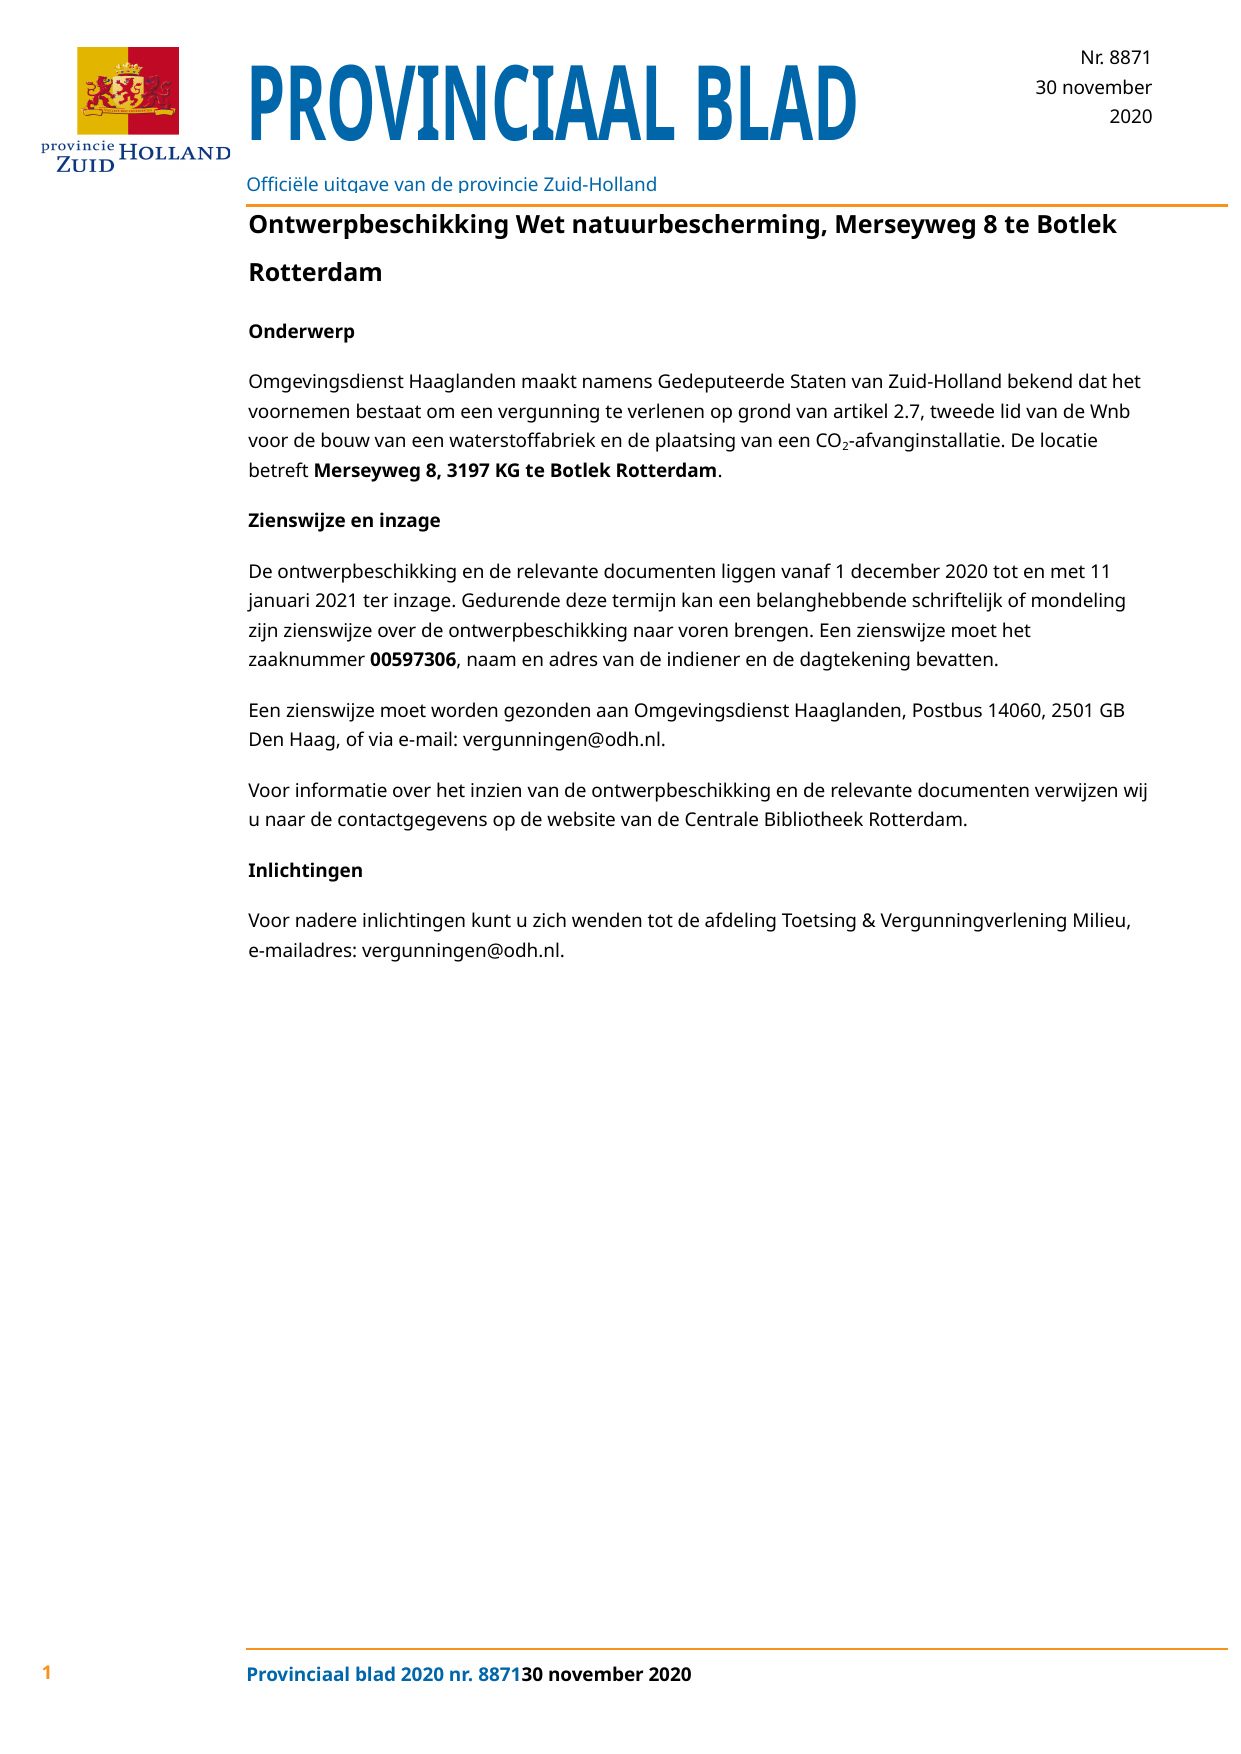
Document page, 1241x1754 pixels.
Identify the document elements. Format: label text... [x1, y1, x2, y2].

text Zienswijze en inzage [248, 507, 1152, 533]
text Voor informatie over het inzien van de ontwerpbeschikking en de relevante documenten verwijzen wij u naar de contactgegevens op de website van de Centrale Bibliotheek Rotterdam. [248, 777, 1152, 832]
text Omgevingsdienst Haaglanden maakt namens Gedeputeerde Staten van Zuid-Holland bekend dat het voornemen bestaat om een vergunning te verlenen op grond van artikel 2.7, tweede lid van de Wnb voor de bouw van een waterstoffabriek en de plaatsing van een CO2-afvanginstallatie. De locatie betreft Merseyweg 8, 3197 KG te Botlek Rotterdam. [248, 368, 1152, 483]
text Een zienswijze moet worden gezonden aan Omgevingsdienst Haaglanden, Postbus 14060, 2501 GB Den Haag, of via e-mail: vergunningen@odh.nl. [248, 697, 1152, 752]
text Onderwerp [248, 318, 1152, 344]
picture [41, 47, 231, 172]
text Inlichtingen [248, 857, 1152, 883]
text Ontwerpbeschikking Wet natuurbescherming, Merseyweg 8 te Botlek Rotterdam [248, 207, 1152, 288]
text Voor nadere inlichtingen kunt u zich wenden tot de afdeling Toetsing & Vergunningverlening Milieu, e-mailadres: vergunningen@odh.nl. [248, 907, 1152, 963]
text De ontwerpbeschikking en de relevante documenten liggen vanaf 1 december 2020 tot en met 11 januari 2021 ter inzage. Gedurende deze termijn kan een belanghebbende schriftelijk of mondeling zijn zienswijze over de ontwerpbeschikking naar voren brengen. Een zienswijze moet het zaaknummer 00597306, naam en adres van de indiener en de dagtekening bevatten. [248, 558, 1152, 672]
